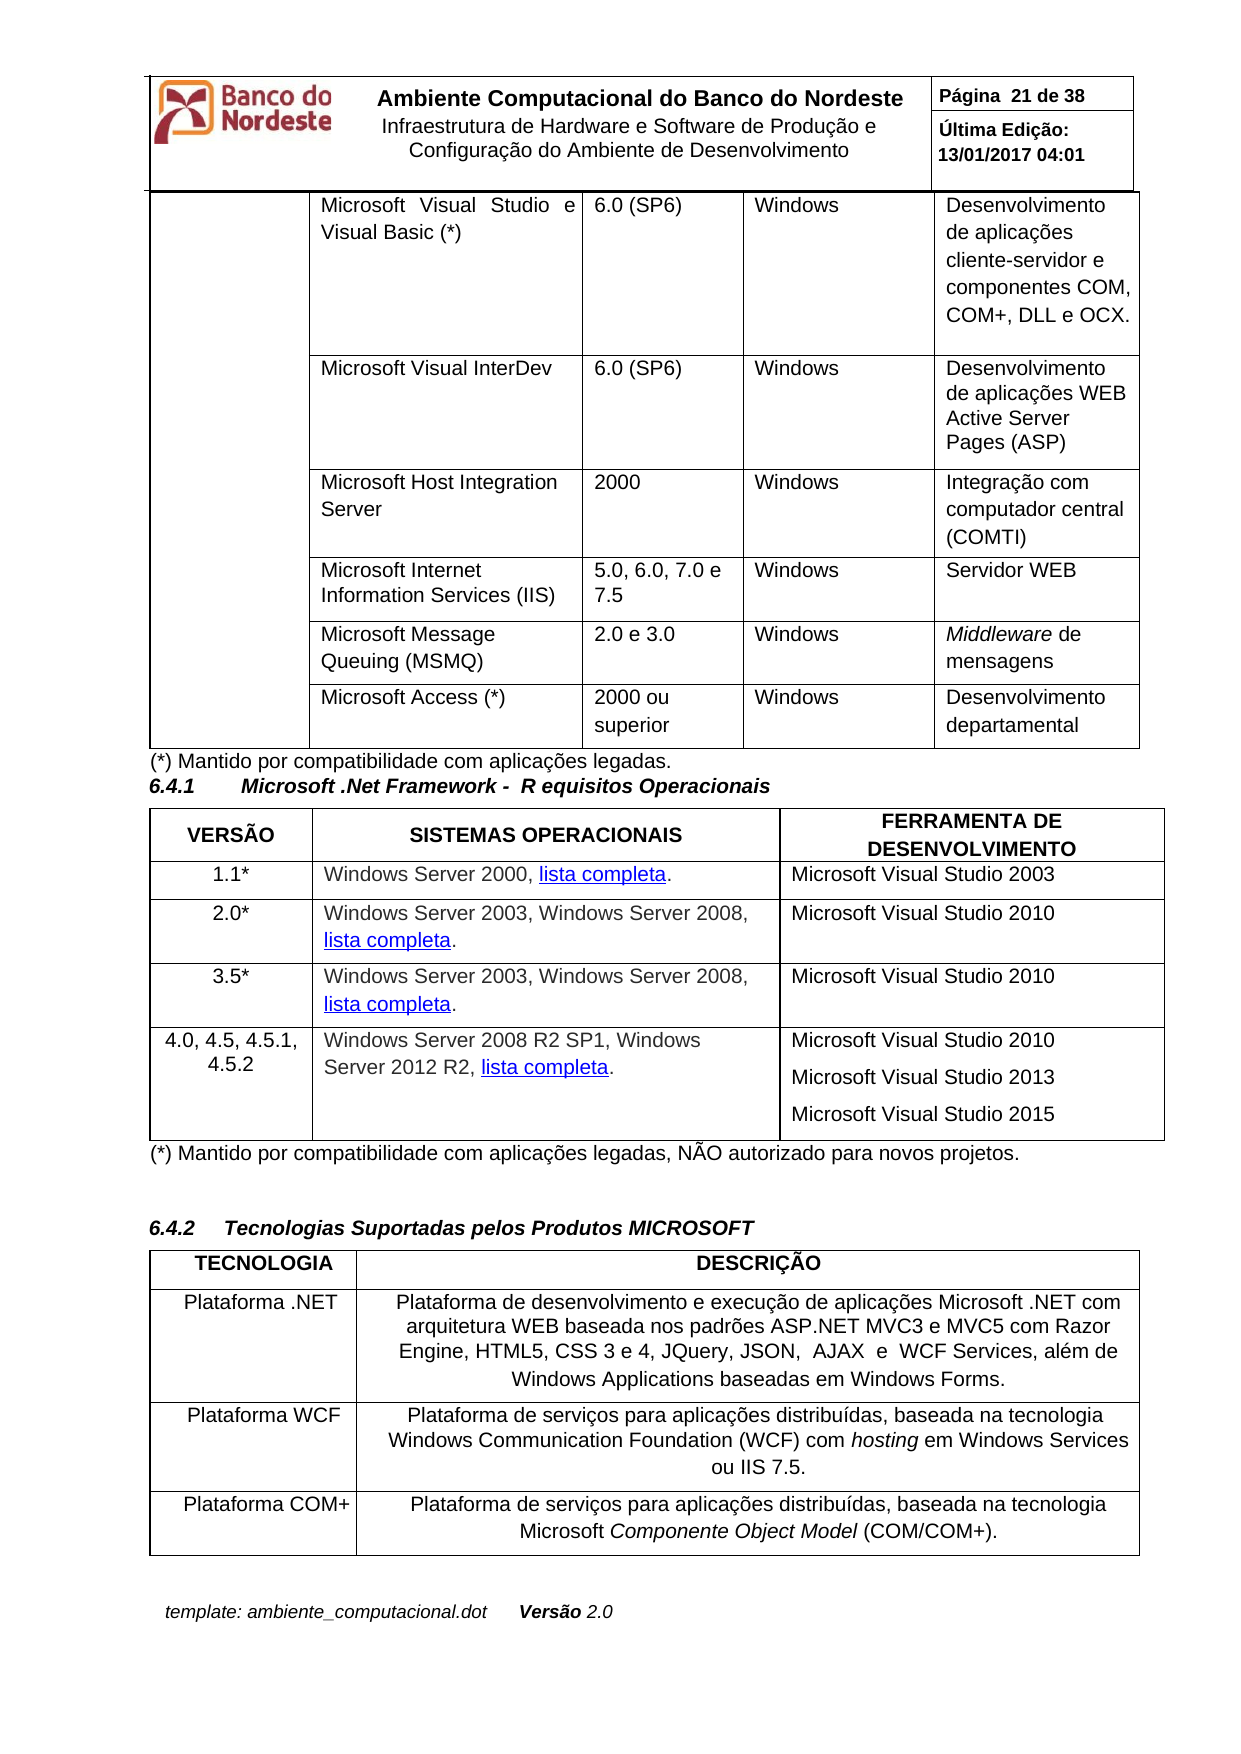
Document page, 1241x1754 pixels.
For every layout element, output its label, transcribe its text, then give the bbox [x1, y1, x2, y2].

table_cell 4.0, 4.5, 4.5.1, 4.5.2 [151, 1028, 312, 1140]
table_cell Plataforma COM+ [151, 1492, 356, 1554]
table_cell Microsoft Visual Studio 2010 [781, 964, 1164, 1027]
table_cell 5.0, 6.0, 7.0 e 7.5 [583, 558, 743, 621]
table_cell 2.0 e 3.0 [583, 622, 743, 684]
table_cell Microsoft Host Integration Server [310, 470, 582, 557]
table_cell Middleware de mensagens [935, 622, 1139, 684]
subtitle 6.4.2 Tecnologias Suportadas pelos Produtos MICROSOFT [148, 1216, 1126, 1240]
table_cell Plataforma .NET [151, 1290, 356, 1402]
table_cell Microsoft Visual InterDev [310, 356, 582, 468]
table_cell Plataforma de desenvolvimento e execução de aplicações Microsoft .NET com arquitetura WEB baseada nos padrões ASP.NET MVC3 e MVC5 com Razor Engine, HTML5, CSS 3 e 4, JQuery, JSON, AJAX e WCF Services, além de Windows Applications baseadas em Windows Forms. [357, 1290, 1139, 1402]
table_cell 6.0 (SP6) [583, 356, 743, 468]
table_header FERRAMENTA DE DESENVOLVIMENTO [781, 809, 1164, 861]
table_cell Microsoft Message Queuing (MSMQ) [310, 622, 582, 684]
table_cell Microsoft Visual Studio 2010 Microsoft Visual Studio 2013 Microsoft Visual Studio 2015 [781, 1028, 1164, 1140]
table_cell Windows [744, 622, 934, 684]
subtitle 6.4.1 Microsoft .Net Framework - R equisitos Operacionais [148, 774, 1126, 798]
table_cell 3.5* [151, 964, 312, 1027]
table_cell Windows Server 2003, Windows Server 2008, lista completa. [313, 964, 779, 1027]
table_cell 2000 [583, 470, 743, 557]
table_cell Plataforma de serviços para aplicações distribuídas, baseada na tecnologia Microsoft Componente Object Model (COM/COM+). [357, 1492, 1139, 1554]
table_cell 1.1* [151, 862, 312, 899]
table_cell Windows Server 2000, lista completa. [313, 862, 779, 899]
table_cell Microsoft Visual Studio 2003 [781, 862, 1164, 899]
table_cell Servidor WEB [935, 558, 1139, 621]
table_cell 6.0 (SP6) [583, 193, 743, 355]
table_cell Windows [744, 685, 934, 748]
text (*) Mantido por compatibilidade com aplicações legadas, NÃO autorizado para novos projetos. [150, 1141, 1125, 1165]
table_cell Plataforma de serviços para aplicações distribuídas, baseada na tecnologia Windows Communication Foundation (WCF) com hosting em Windows Services ou IIS 7.5. [357, 1403, 1139, 1491]
table_cell 2000 ou superior [583, 685, 743, 748]
table_cell Microsoft Access (*) [310, 685, 582, 748]
table_cell Integração com computador central (COMTI) [935, 470, 1139, 557]
table_header SISTEMAS OPERACIONAIS [313, 809, 779, 861]
table_cell Windows [744, 193, 934, 355]
table_cell Plataforma WCF [151, 1403, 356, 1491]
picture [154, 80, 332, 144]
table_cell [151, 193, 309, 748]
table_header VERSÃO [151, 809, 312, 861]
table_cell Microsoft Visual Studio 2010 [781, 900, 1164, 963]
table_header TECNOLOGIA [151, 1251, 356, 1289]
table_cell Windows Server 2008 R2 SP1, Windows Server 2012 R2, lista completa. [313, 1028, 779, 1140]
table_cell Windows [744, 356, 934, 468]
table_cell Microsoft Visual Studio e Visual Basic (*) [310, 193, 582, 355]
table_cell Windows [744, 470, 934, 557]
text (*) Mantido por compatibilidade com aplicações legadas. [150, 749, 1125, 773]
table_cell Microsoft Internet Information Services (IIS) [310, 558, 582, 621]
table_header DESCRIÇÃO [357, 1251, 1139, 1289]
table_cell Desenvolvimento de aplicações cliente-servidor e componentes COM, COM+, DLL e OCX. [935, 193, 1139, 355]
table_cell 2.0* [151, 900, 312, 963]
table_cell Desenvolvimento de aplicações WEB Active Server Pages (ASP) [935, 356, 1139, 468]
table_cell Windows [744, 558, 934, 621]
table_cell Windows Server 2003, Windows Server 2008, lista completa. [313, 900, 779, 963]
table_cell Desenvolvimento departamental [935, 685, 1139, 748]
